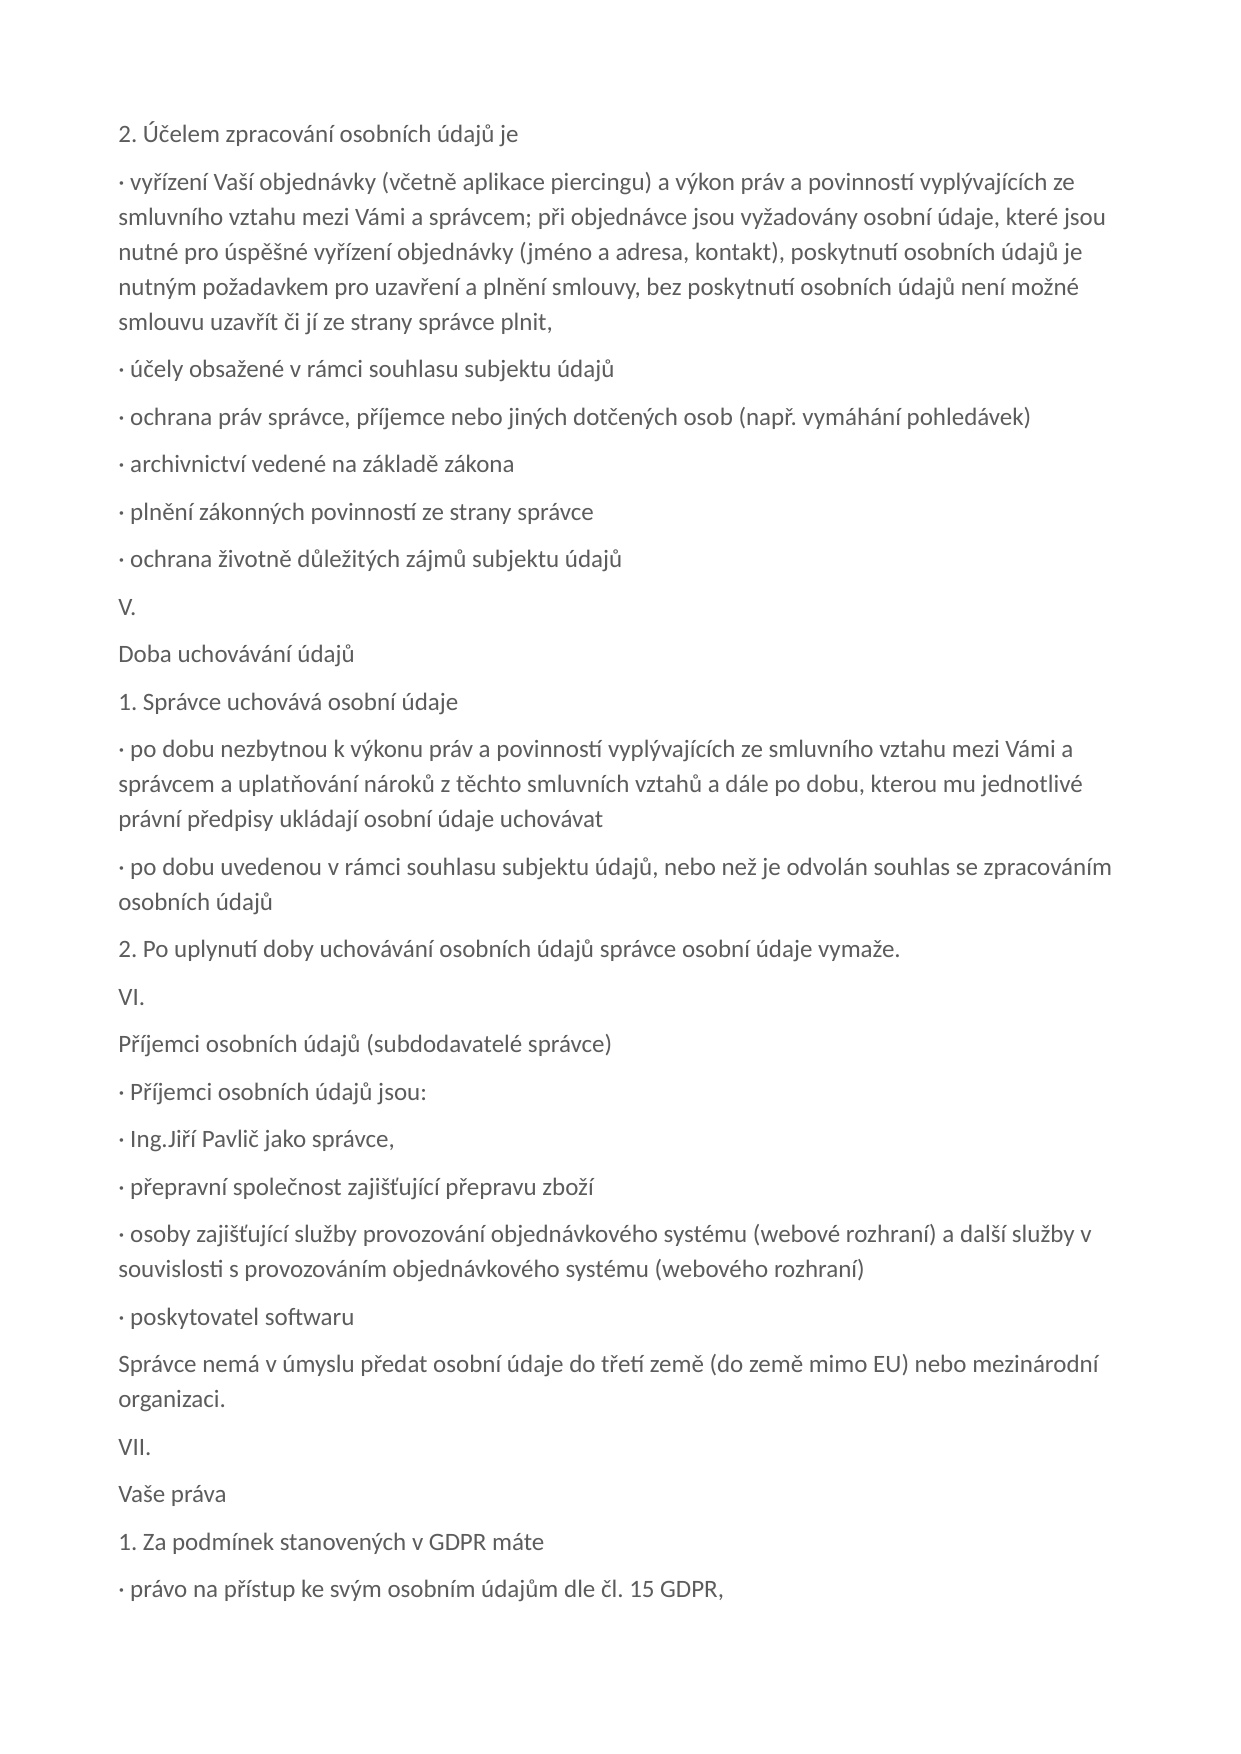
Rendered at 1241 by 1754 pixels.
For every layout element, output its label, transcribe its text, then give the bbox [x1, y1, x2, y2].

text · přepravní společnost zajišťující přepravu zboží [118, 1171, 1122, 1201]
text VII. [118, 1431, 1122, 1461]
text VI. [118, 981, 1122, 1011]
text · Příjemci osobních údajů jsou: [118, 1076, 1122, 1106]
text · právo na přístup ke svým osobním údajům dle čl. 15 GDPR, [118, 1573, 1122, 1604]
text · vyřízení Vaší objednávky (včetně aplikace piercingu) a výkon práv a povinností vyplývajících ze smluvního vztahu mezi Vámi a správcem; při objednávce jsou vyžadovány osobní údaje, které jsou nutné pro úspěšné vyřízení objednávky (jméno a adresa, kontakt), poskytnutí osobních údajů je nutným požadavkem pro uzavření a plnění smlouvy, bez poskytnutí osobních údajů není možné smlouvu uzavřít či jí ze strany správce plnit, [118, 166, 1122, 336]
text V. [118, 591, 1122, 621]
text · poskytovatel softwaru [118, 1301, 1122, 1331]
text 2. Po uplynutí doby uchovávání osobních údajů správce osobní údaje vymaže. [118, 933, 1122, 964]
text · Ing.Jiří Pavlič jako správce, [118, 1123, 1122, 1154]
text · po dobu nezbytnou k výkonu práv a povinností vyplývajících ze smluvního vztahu mezi Vámi a správcem a uplatňování nároků z těchto smluvních vztahů a dále po dobu, kterou mu jednotlivé právní předpisy ukládají osobní údaje uchovávat [118, 733, 1122, 834]
text Doba uchovávání údajů [118, 638, 1122, 669]
text Příjemci osobních údajů (subdodavatelé správce) [118, 1028, 1122, 1059]
text 1. Správce uchovává osobní údaje [118, 686, 1122, 716]
text 1. Za podmínek stanovených v GDPR máte [118, 1526, 1122, 1556]
text · po dobu uvedenou v rámci souhlasu subjektu údajů, nebo než je odvolán souhlas se zpracováním osobních údajů [118, 851, 1122, 916]
text · ochrana životně důležitých zájmů subjektu údajů [118, 543, 1122, 574]
text Vaše práva [118, 1478, 1122, 1509]
text · archivnictví vedené na základě zákona [118, 448, 1122, 479]
text · ochrana práv správce, příjemce nebo jiných dotčených osob (např. vymáhání pohledávek) [118, 401, 1122, 431]
text · osoby zajišťující služby provozování objednávkového systému (webové rozhraní) a další služby v souvislosti s provozováním objednávkového systému (webového rozhraní) [118, 1218, 1122, 1284]
text Správce nemá v úmyslu předat osobní údaje do třetí země (do země mimo EU) nebo mezinárodní organizaci. [118, 1348, 1122, 1414]
text · účely obsažené v rámci souhlasu subjektu údajů [118, 353, 1122, 384]
text 2. Účelem zpracování osobních údajů je [118, 118, 1122, 149]
text · plnění zákonných povinností ze strany správce [118, 496, 1122, 526]
